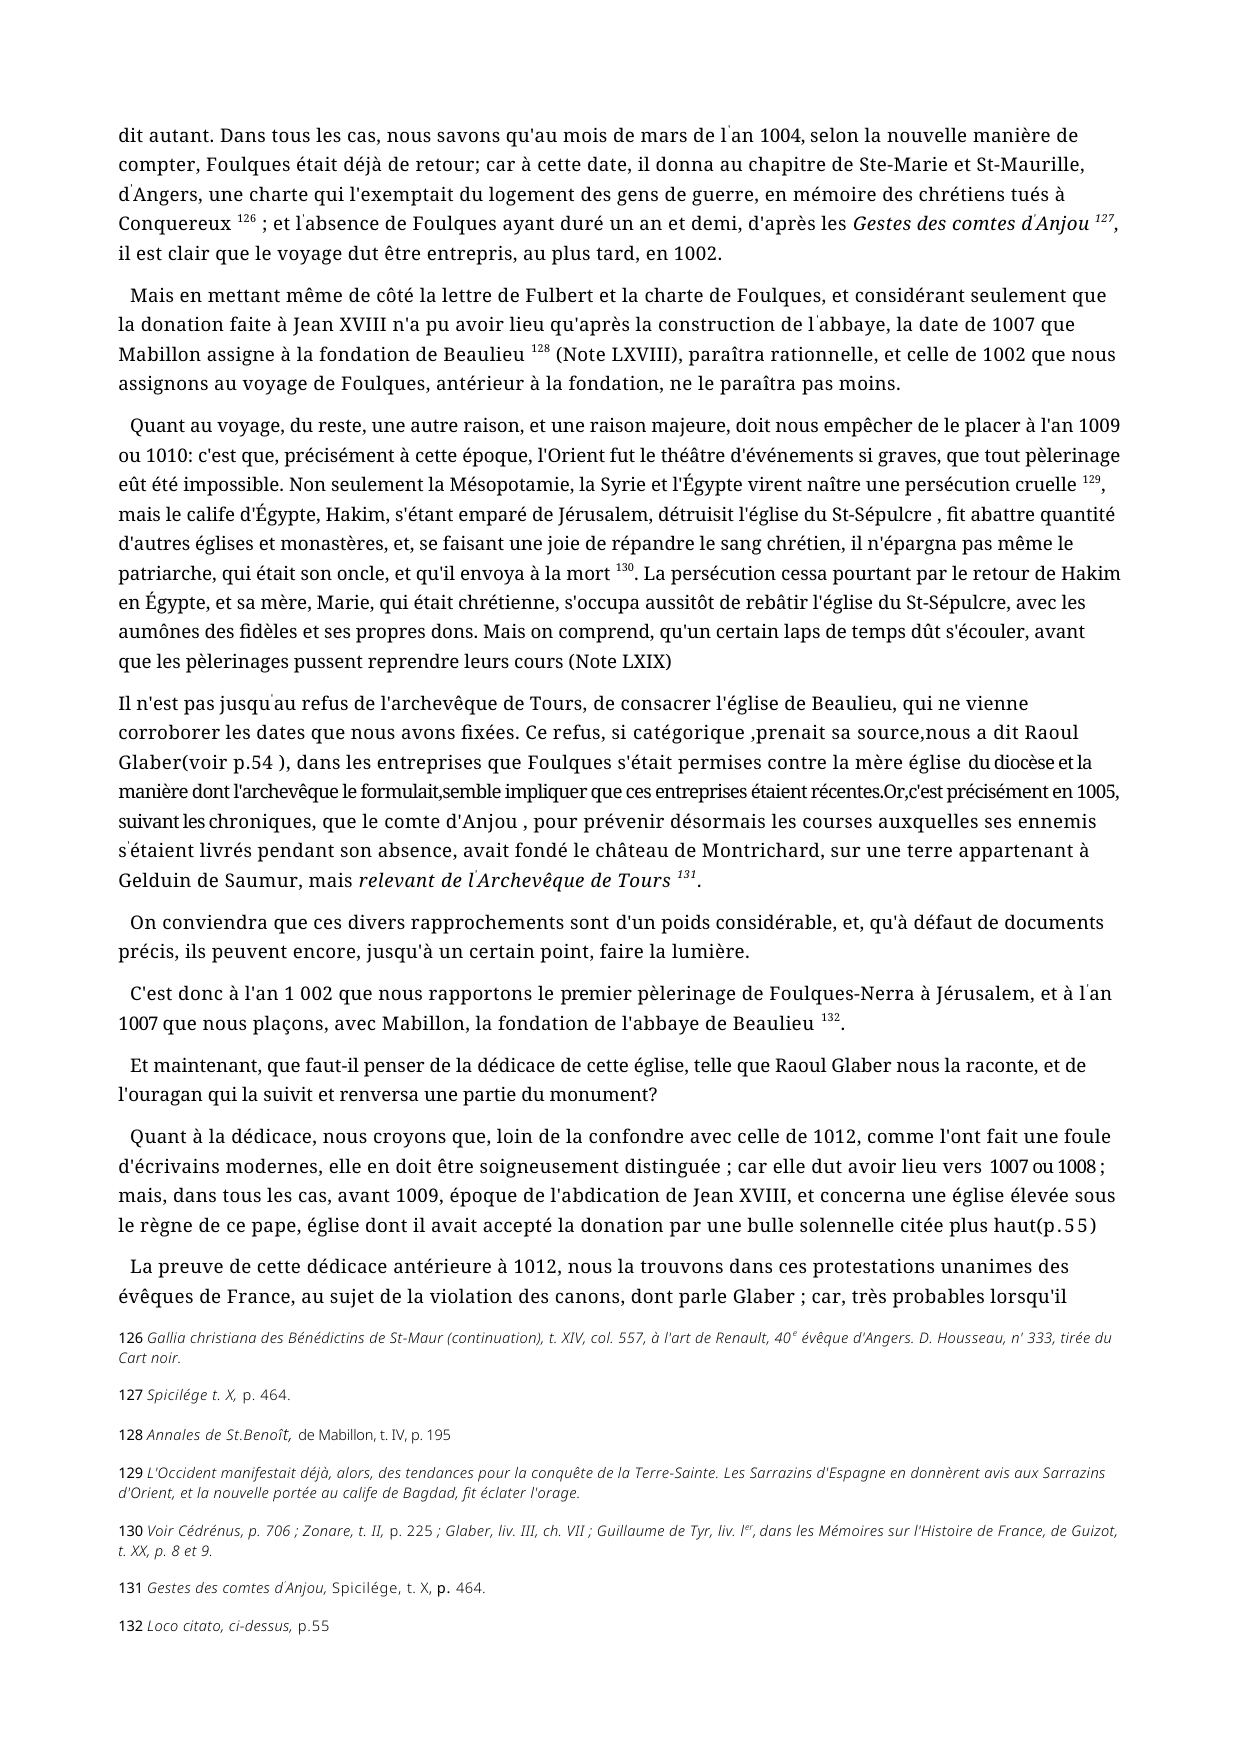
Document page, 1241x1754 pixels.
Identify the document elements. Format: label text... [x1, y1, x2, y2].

text L'Occident manifestait déjà, alors, des tendances pour la conquête de la Terre-Sainte. Les Sarrazins d'Espagne en donnèrent avis aux Sarrazins d'Orient, et la nouvelle portée au calife de Bagdad, fit éclater l'orage. [118, 1463, 1122, 1503]
text Spicilége t. X, p. 464. [118, 1385, 1122, 1405]
text Voir Cédrénus, p. 706 ; Zonare, t. II, p. 225 ; Glaber, liv. III, ch. VII ; Guillaume de Tyr, liv. ler, dans les Mémoires sur l'Histoire de France, de Guizot, t. XX, p. 8 et 9. [118, 1521, 1122, 1561]
text Gallia christiana des Bénédictins de St-Maur (continuation), t. XIV, col. 557, à l'art de Renault, 40e évêque d'Angers. D. Hous­seau, n' 333, tirée du Cart noir. [118, 1328, 1122, 1367]
text Quant à la dédicace, nous croyons que, loin de la confondre avec celle de 1012, comme l'ont fait une foule d'écrivains modernes, elle en doit être soigneusement distinguée ; car elle dut avoir lieu vers 1007 ou 1008 ; mais, dans tous les cas, avant 1009, époque de l'abdication de Jean XVIII, et concerna une église élevée sous le règne de ce pape, église dont il avait accepté la donation par une bulle solennelle citée plus haut(p.50) [118, 1119, 1122, 1237]
text Gestes des comtes d'Anjou, Spicilége, t. X, p. 464. [118, 1578, 1122, 1598]
text Quant au voyage, du reste, une autre raison, et une raison majeure, doit nous empêcher de le placer à l'an 1009 ou 1010: c'est que, précisément à cette époque, l'Orient fut le théâtre d'événements si graves, que tout pèlerinage eût été impossible. Non seulement la Mésopotamie, la Syrie et l'Égypte virent naître une persécution cruelle , mais le calife d'Égypte, Hakim, s'étant emparé de Jérusalem, détruisit l'église du St-Sépulcre , fit abattre quantité d'autres églises et monastères, et, se faisant une joie de répandre le sang chrétien, il n'épargna pas même le patriarche, qui était son oncle, et qu'il envoya à la mort . La persécution cessa pourtant par le retour de Hakim en Égypte, et sa mère, Marie, qui était chrétienne, s'occupa aussitôt de rebâtir l'église du St-Sépulcre, avec les aumônes des fidèles et ses propres dons. Mais on comprend, qu'un certain laps de temps dût s'écouler, avant que les pèlerinages pussent reprendre leurs cours (Note LXIX) [118, 408, 1122, 674]
text La preuve de cette dédicace antérieure à 1012, nous la trouvons dans ces protestations unanimes des évêques de France, au sujet de la violation des canons, dont parle Glaber ; car, très probables lorsqu'il [118, 1250, 1122, 1309]
text Mais en mettant même de côté la lettre de Fulbert et la charte de Foulques, et considérant seulement que la donation faite à Jean XVIII n'a pu avoir lieu qu'après la construction de l'abbaye, la date de 1007 que Mabillon assigne à la fondation de Beaulieu (Note LXVIII), paraîtra rationnelle, et celle de 1002 que nous assignons au voyage de Foulques, antérieur à la fondation, ne le paraîtra pas moins. [118, 278, 1122, 396]
text Et maintenant, que faut-il penser de la dédicace de cette église, telle que Raoul Glaber nous la raconte, et de l'ouragan qui la suivit et renversa une partie du monument? [118, 1048, 1122, 1107]
text Loco citato, ci-dessus, p.50 [118, 1616, 1122, 1636]
text Il n'est pas jusqu'au refus de l'archevêque de Tours, de consacrer l'église de Beaulieu, qui ne vienne corroborer les dates que nous avons fixées. Ce refus, si catégorique ,prenait sa source,nous a dit Raoul Glaber(voir p.49 ), dans les entreprises que Foulques s'était permises contre la mère église du diocèse et la manière dont l'archevêque le formulait,semble impliquer que ces entreprises étaient récentes.Or,c'est précisément en 1005, suivant les chroniques, que le comte d'Anjou , pour prévenir désormais les courses auxquelles ses ennemis s'étaient livrés pendant son absence, avait fondé le château de Montrichard, sur une terre appartenant à Gelduin de Saumur, mais relevant de l'Archevêque de Tours . [118, 686, 1122, 893]
text dit autant. Dans tous les cas, nous savons qu'au mois de mars de l'an 1004, selon la nouvelle manière de compter, Foulques était déjà de retour; car à cette date, il donna au chapitre de Ste-Marie et St-Maurille, d'Angers, une charte qui l'exemptait du logement des gens de guerre, en mémoire des chrétiens tués à Conquereux ; et l'absence de Foulques ayant duré un an et demi, d'après les Gestes des comtes d'Anjou , il est clair que le voyage dut être entrepris, au plus tard, en 1002. [118, 118, 1122, 266]
text On conviendra que ces divers rapprochements sont d'un poids considérable, et, qu'à défaut de documents précis, ils peuvent encore, jusqu'à un certain point, faire la lumière. [118, 905, 1122, 964]
text Annales de St.Benoît, de Mabillon, t. IV, p. 195 [118, 1423, 1122, 1446]
text C'est donc à l'an 1 002 que nous rapportons le premier pèlerinage de Foulques-Nerra à Jérusalem, et à l'an 1007 que nous plaçons, avec Mabillon, la fondation de l'abbaye de Beaulieu . [118, 977, 1122, 1036]
